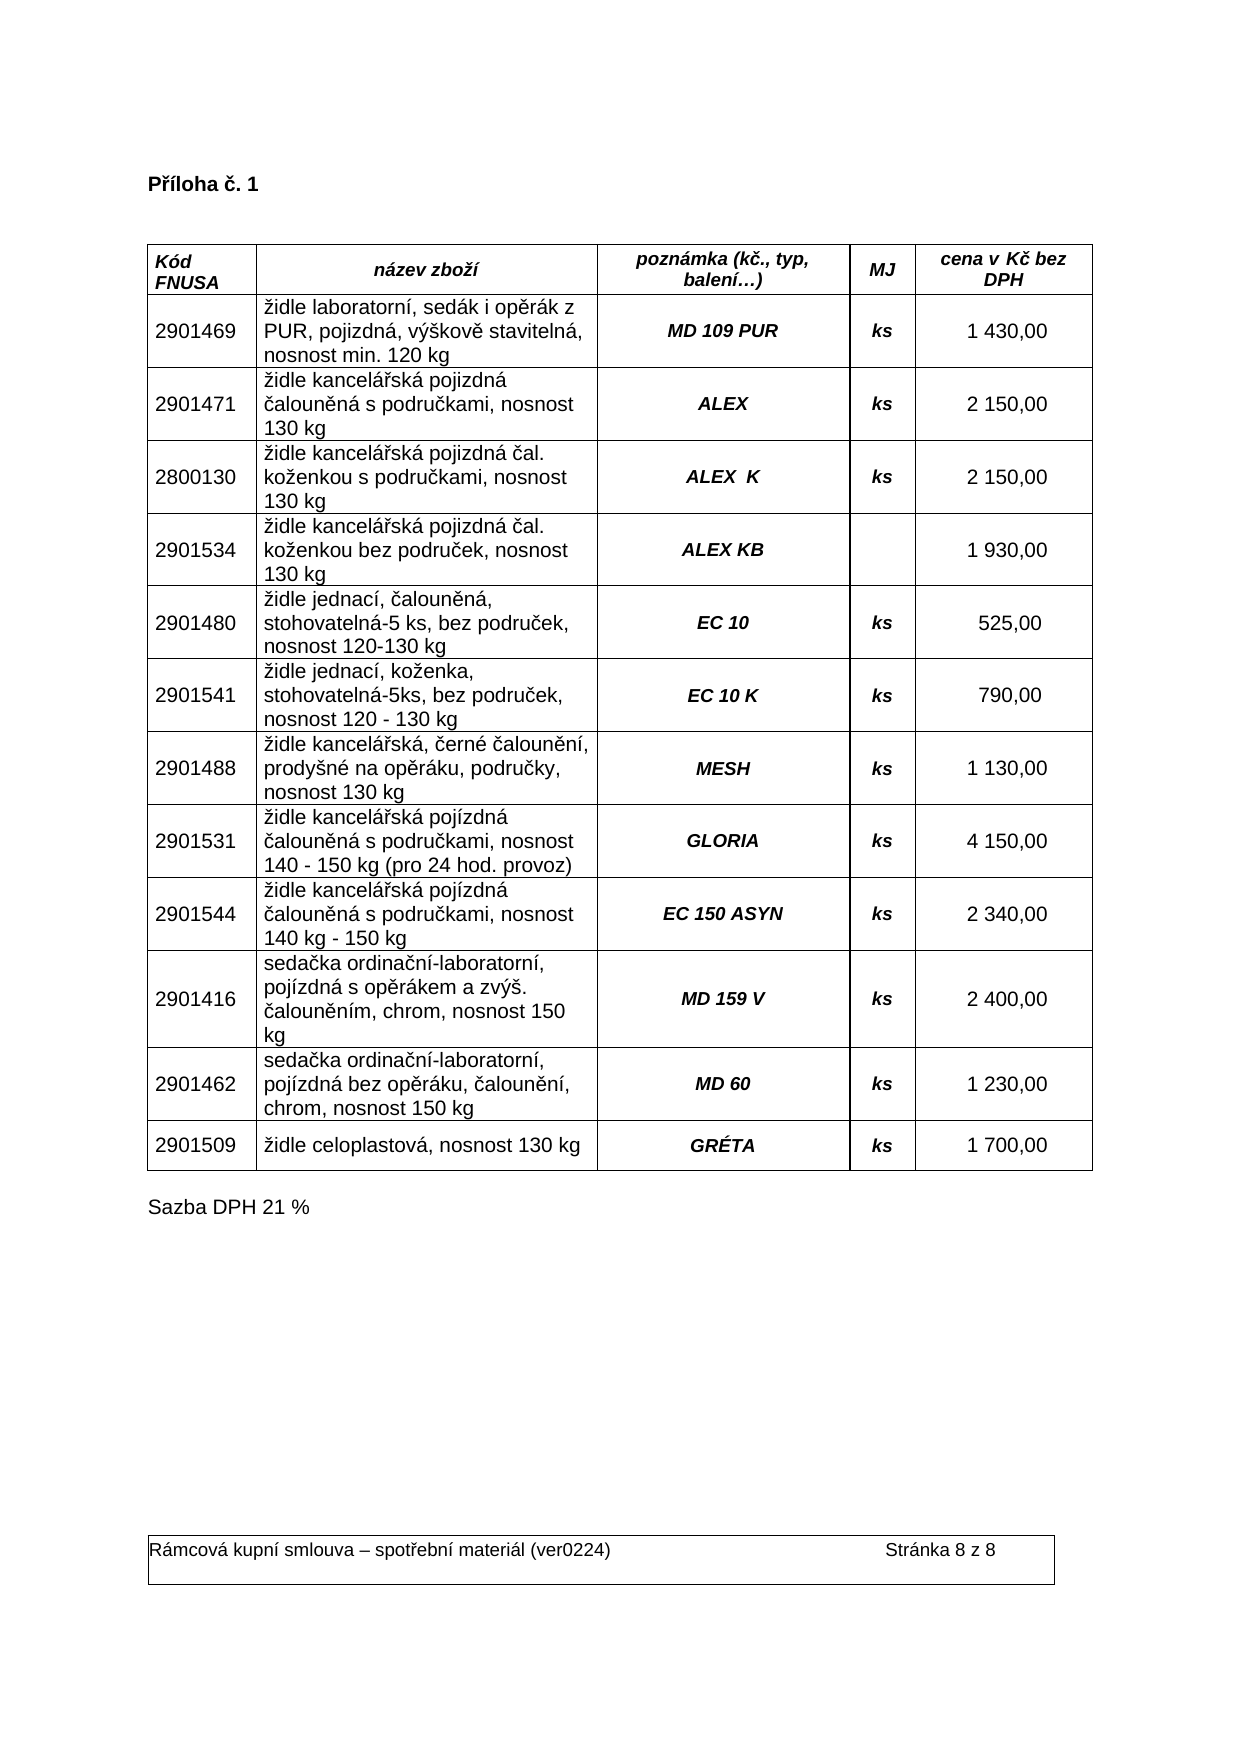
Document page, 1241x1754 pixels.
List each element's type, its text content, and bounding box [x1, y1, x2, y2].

table_cell židle kancelářská pojízdná čalouněná s područkami, nosnost 140 - 150 kg (pro 24 hod. provoz) [257, 805, 597, 877]
table_cell 1 930,00 [916, 514, 1092, 585]
table_cell 1 430,00 [916, 295, 1092, 367]
table_cell 790,00 [916, 659, 1092, 731]
table_cell ALEX KB [598, 514, 849, 585]
table_cell [851, 514, 915, 585]
table_header cena v Kč bez DPH [916, 245, 1092, 294]
table_cell MD 159 V [598, 951, 849, 1047]
table_cell židle laboratorní, sedák i opěrák z PUR, pojizdná, výškově stavitelná, nosnost min. 120 kg [257, 295, 597, 367]
table_cell ks [851, 441, 915, 512]
table_cell židle kancelářská pojízdná čalouněná s područkami, nosnost 140 kg - 150 kg [257, 878, 597, 950]
table_cell ALEX [598, 368, 849, 439]
table_cell 2901480 [148, 586, 256, 658]
table_cell 2901488 [148, 732, 256, 804]
table_cell 2901534 [148, 514, 256, 585]
table_cell sedačka ordinační-laboratorní, pojízdná bez opěráku, čalounění, chrom, nosnost 150 kg [257, 1048, 597, 1120]
table_cell ks [851, 586, 915, 658]
table_cell EC 10 [598, 586, 849, 658]
table_cell ALEX K [598, 441, 849, 512]
table_cell židle celoplastová, nosnost 130 kg [257, 1121, 597, 1170]
table_cell GRÉTA [598, 1121, 849, 1170]
table_cell židle kancelářská pojizdná čalouněná s područkami, nosnost 130 kg [257, 368, 597, 439]
table_cell 2901544 [148, 878, 256, 950]
table_cell židle jednací, koženka, stohovatelná-5ks, bez područek, nosnost 120 - 130 kg [257, 659, 597, 731]
table_cell ks [851, 659, 915, 731]
table_cell židle kancelářská pojizdná čal. koženkou s područkami, nosnost 130 kg [257, 441, 597, 512]
table_cell 2901531 [148, 805, 256, 877]
table_cell ks [851, 878, 915, 950]
table_cell ks [851, 951, 915, 1047]
table_cell 2901509 [148, 1121, 256, 1170]
table_cell 2901541 [148, 659, 256, 731]
table_header MJ [851, 245, 915, 294]
table_header poznámka (kč., typ, balení…) [598, 245, 849, 294]
table_cell ks [851, 732, 915, 804]
table_cell MD 109 PUR [598, 295, 849, 367]
table_cell 2 150,00 [916, 441, 1092, 512]
table_cell ks [851, 368, 915, 439]
table_cell 2 150,00 [916, 368, 1092, 439]
table_cell 1 130,00 [916, 732, 1092, 804]
table_cell 1 230,00 [916, 1048, 1092, 1120]
table_cell 2901469 [148, 295, 256, 367]
text Sazba DPH 21 % [148, 1195, 1093, 1219]
table_cell židle jednací, čalouněná, stohovatelná-5 ks, bez područek, nosnost 120-130 kg [257, 586, 597, 658]
text Příloha č. 1 [148, 172, 1093, 196]
table_header Kód FNUSA [148, 245, 256, 294]
table_cell MD 60 [598, 1048, 849, 1120]
table_header název zboží [257, 245, 597, 294]
table_cell EC 10 K [598, 659, 849, 731]
table_cell židle kancelářská pojizdná čal. koženkou bez područek, nosnost 130 kg [257, 514, 597, 585]
table_cell ks [851, 805, 915, 877]
table_cell 2800130 [148, 441, 256, 512]
table_cell sedačka ordinační-laboratorní, pojízdná s opěrákem a zvýš. čalouněním, chrom, nosnost 150 kg [257, 951, 597, 1047]
table_cell 1 700,00 [916, 1121, 1092, 1170]
table_cell 2 340,00 [916, 878, 1092, 950]
table_cell 2901416 [148, 951, 256, 1047]
table_cell 525,00 [916, 586, 1092, 658]
table_cell EC 150 ASYN [598, 878, 849, 950]
table_cell ks [851, 295, 915, 367]
table_cell MESH [598, 732, 849, 804]
table_cell ks [851, 1121, 915, 1170]
table_cell ks [851, 1048, 915, 1120]
table_cell 2 400,00 [916, 951, 1092, 1047]
table_cell 2901462 [148, 1048, 256, 1120]
table_cell židle kancelářská, černé čalounění, prodyšné na opěráku, područky, nosnost 130 kg [257, 732, 597, 804]
table_cell GLORIA [598, 805, 849, 877]
table_cell 4 150,00 [916, 805, 1092, 877]
table_cell 2901471 [148, 368, 256, 439]
